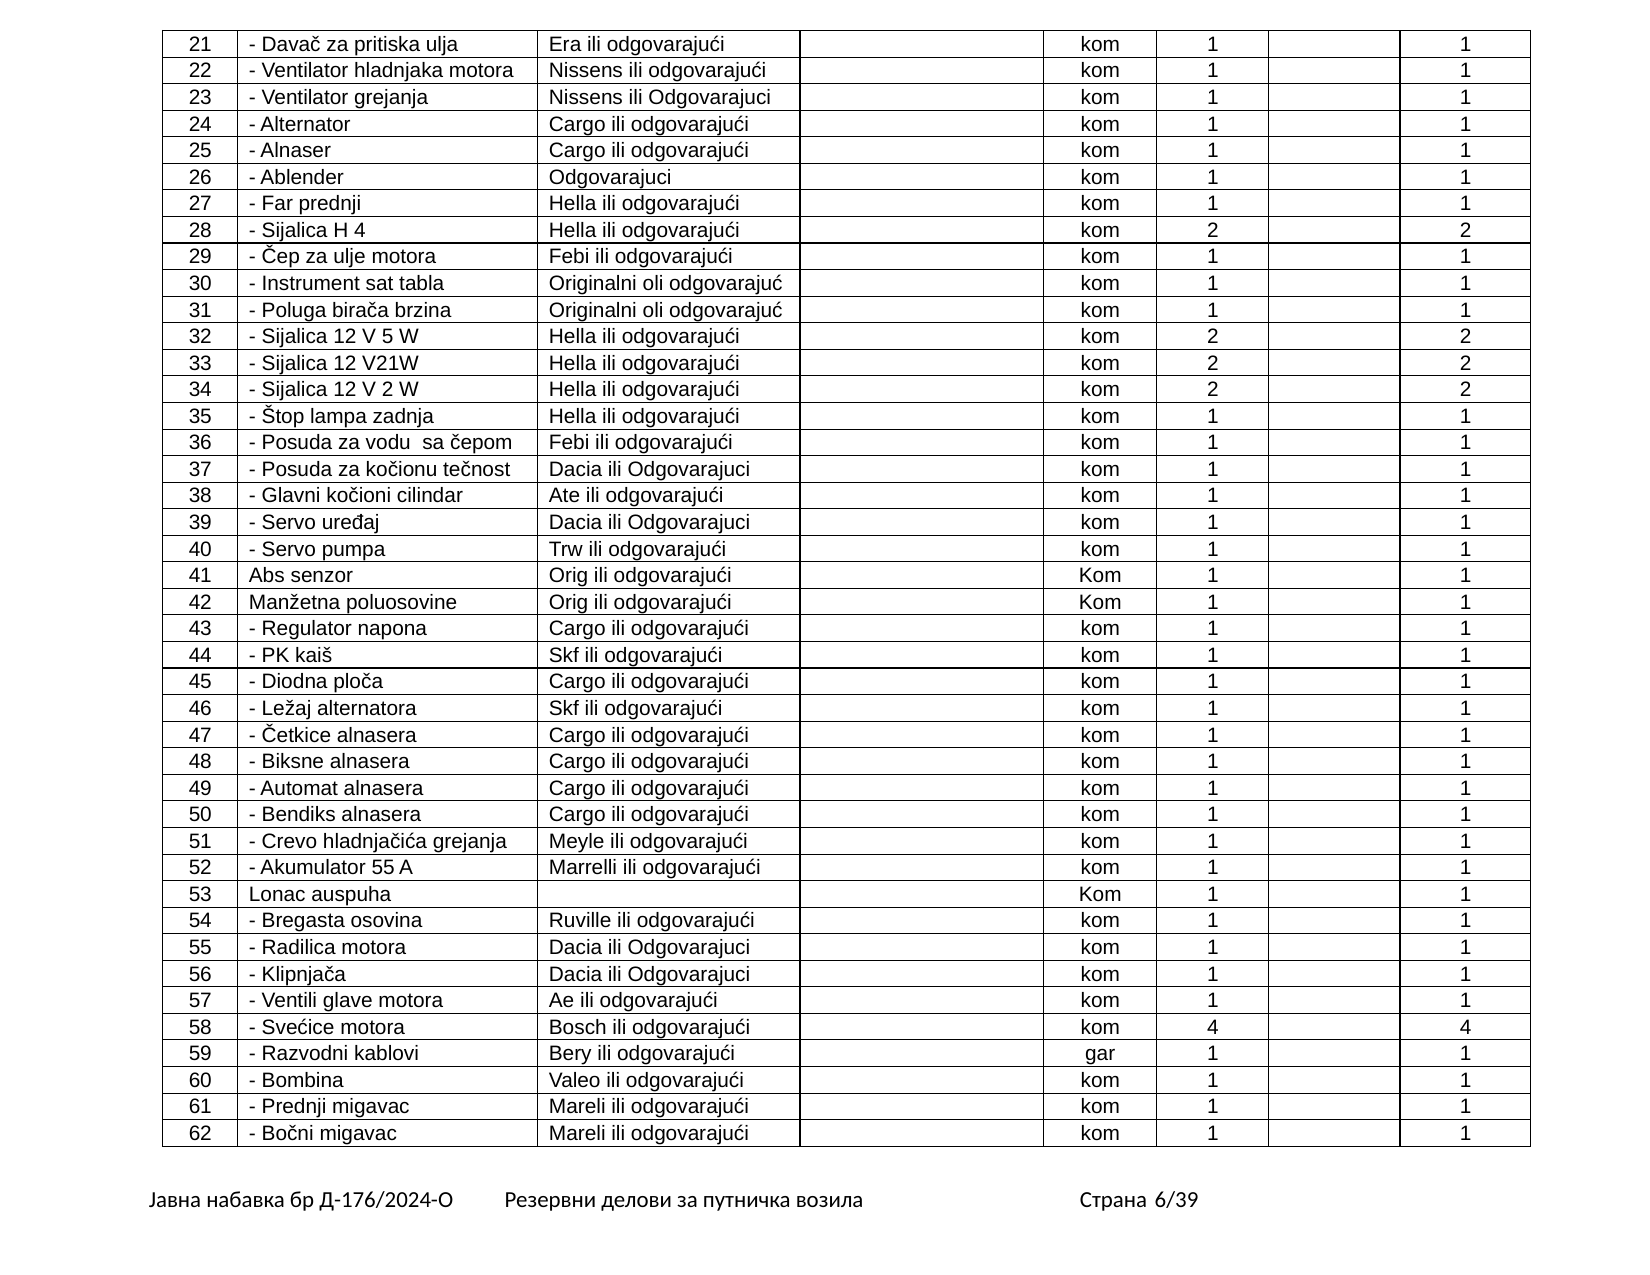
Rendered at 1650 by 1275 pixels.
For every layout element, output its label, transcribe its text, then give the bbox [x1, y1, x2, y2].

table_cell Hella ili odgovarajući [538, 403, 799, 428]
table_cell kom [1044, 908, 1156, 933]
table_cell [801, 217, 1043, 242]
table_cell 1 [1157, 881, 1268, 907]
table_cell Skf ili odgovarajući [538, 642, 799, 667]
table_cell 2 [1401, 323, 1530, 349]
table_cell - Bočni migavac [238, 1120, 537, 1146]
table_cell [801, 695, 1043, 721]
table_cell [1269, 695, 1399, 721]
table_cell [801, 961, 1043, 986]
table_cell - Radilica motora [238, 934, 537, 960]
table_cell [801, 190, 1043, 216]
table_cell 22 [163, 58, 237, 83]
table_cell 1 [1157, 1120, 1268, 1146]
table_cell 1 [1157, 509, 1268, 535]
table_cell Febi ili odgovarajući [538, 244, 799, 269]
table_cell 1 [1401, 483, 1530, 508]
table_cell - Diodna ploča [238, 669, 537, 694]
table_cell 47 [163, 722, 237, 747]
table_cell - Bregasta osovina [238, 908, 537, 933]
table_cell 48 [163, 748, 237, 774]
table_cell Kom [1044, 562, 1156, 588]
table_cell [538, 881, 799, 907]
table_cell - Alnaser [238, 137, 537, 163]
table_cell - Sijalica H 4 [238, 217, 537, 242]
table_cell 57 [163, 987, 237, 1013]
table_cell 1 [1401, 509, 1530, 535]
table_cell [801, 509, 1043, 535]
table_cell Bery ili odgovarajući [538, 1040, 799, 1066]
table_cell kom [1044, 244, 1156, 269]
table_cell Orig ili odgovarajući [538, 589, 799, 614]
table_cell Manžetna poluosovine [238, 589, 537, 614]
table_cell [1269, 669, 1399, 694]
table_cell - Servo pumpa [238, 536, 537, 561]
table_cell 52 [163, 855, 237, 880]
table_cell - Glavni kočioni cilindar [238, 483, 537, 508]
table_cell kom [1044, 1014, 1156, 1039]
table_cell 33 [163, 350, 237, 375]
table_cell 1 [1157, 190, 1268, 216]
table_cell [1269, 297, 1399, 322]
table_cell [801, 323, 1043, 349]
table_cell 2 [1401, 350, 1530, 375]
table_cell - Automat alnasera [238, 775, 537, 800]
table_cell kom [1044, 323, 1156, 349]
table_cell kom [1044, 483, 1156, 508]
table_cell kom [1044, 111, 1156, 136]
table_cell 43 [163, 615, 237, 641]
table_cell - Alternator [238, 111, 537, 136]
table_cell 1 [1401, 536, 1530, 561]
table_cell 1 [1401, 244, 1530, 269]
table_cell 2 [1157, 376, 1268, 402]
table_cell 1 [1157, 403, 1268, 428]
table_cell [1269, 934, 1399, 960]
table_cell 2 [1157, 217, 1268, 242]
table_cell - PK kaiš [238, 642, 537, 667]
table_cell 1 [1401, 855, 1530, 880]
table_cell [1269, 1120, 1399, 1146]
table_cell - Ablender [238, 164, 537, 189]
table_cell 2 [1157, 350, 1268, 375]
table_cell - Četkice alnasera [238, 722, 537, 747]
table_cell 1 [1401, 642, 1530, 667]
table_cell 1 [1157, 1067, 1268, 1092]
table_cell 1 [1401, 58, 1530, 83]
table_cell Cargo ili odgovarajući [538, 801, 799, 827]
table_cell Ae ili odgovarajući [538, 987, 799, 1013]
table_cell 1 [1401, 1094, 1530, 1119]
table_cell [1269, 376, 1399, 402]
table_cell 1 [1157, 748, 1268, 774]
table_cell 21 [163, 31, 237, 57]
table_cell 1 [1401, 748, 1530, 774]
table_cell 1 [1401, 1067, 1530, 1092]
table_cell kom [1044, 642, 1156, 667]
table_cell 1 [1157, 483, 1268, 508]
table_cell 28 [163, 217, 237, 242]
table_cell [801, 669, 1043, 694]
table_cell - Čep za ulje motora [238, 244, 537, 269]
table_cell kom [1044, 137, 1156, 163]
table_cell 1 [1157, 84, 1268, 110]
table_cell [801, 934, 1043, 960]
table_cell [1269, 775, 1399, 800]
table_cell kom [1044, 430, 1156, 455]
table_cell [801, 1067, 1043, 1092]
table_cell Cargo ili odgovarajući [538, 669, 799, 694]
table_cell 49 [163, 775, 237, 800]
table_cell [801, 1040, 1043, 1066]
table_cell [801, 642, 1043, 667]
table_cell 1 [1157, 111, 1268, 136]
table_cell Hella ili odgovarajući [538, 323, 799, 349]
table_cell [1269, 1040, 1399, 1066]
table_cell - Ventilator grejanja [238, 84, 537, 110]
table_cell 1 [1401, 615, 1530, 641]
table_cell Hella ili odgovarajući [538, 376, 799, 402]
table_cell 53 [163, 881, 237, 907]
table_cell 62 [163, 1120, 237, 1146]
table_cell - Bendiks alnasera [238, 801, 537, 827]
table_cell [1269, 430, 1399, 455]
table_cell [1269, 323, 1399, 349]
table_cell [801, 589, 1043, 614]
table_cell 1 [1157, 961, 1268, 986]
table_cell [801, 111, 1043, 136]
table_cell [1269, 615, 1399, 641]
table_cell 1 [1401, 695, 1530, 721]
table_cell 51 [163, 828, 237, 853]
table_cell 1 [1401, 801, 1530, 827]
table_cell 30 [163, 270, 237, 296]
table_cell [801, 376, 1043, 402]
table_cell Nissens ili odgovarajući [538, 58, 799, 83]
table_cell - Prednji migavac [238, 1094, 537, 1119]
table_cell Meyle ili odgovarajući [538, 828, 799, 853]
table_cell 42 [163, 589, 237, 614]
table_cell Kom [1044, 589, 1156, 614]
table_cell [1269, 137, 1399, 163]
table_cell 1 [1157, 456, 1268, 482]
table_cell [801, 403, 1043, 428]
table_cell - Svećice motora [238, 1014, 537, 1039]
table_cell [1269, 987, 1399, 1013]
table_cell 1 [1157, 270, 1268, 296]
table_cell 1 [1157, 536, 1268, 561]
table_cell kom [1044, 1120, 1156, 1146]
table_cell 36 [163, 430, 237, 455]
table_cell kom [1044, 297, 1156, 322]
table_cell Era ili odgovarajući [538, 31, 799, 57]
table_cell [801, 828, 1043, 853]
table_cell 60 [163, 1067, 237, 1092]
table_cell 1 [1157, 615, 1268, 641]
table_cell [1269, 270, 1399, 296]
table_cell Originalni oli odgovarajuć [538, 297, 799, 322]
table_cell [801, 297, 1043, 322]
table_cell [1269, 589, 1399, 614]
table_cell Dacia ili Odgovarajuci [538, 934, 799, 960]
table_cell 1 [1401, 430, 1530, 455]
table_cell 1 [1157, 589, 1268, 614]
table_cell 41 [163, 562, 237, 588]
table_cell 1 [1157, 934, 1268, 960]
table_cell [801, 1014, 1043, 1039]
table_cell kom [1044, 775, 1156, 800]
table_cell 54 [163, 908, 237, 933]
table_cell [1269, 509, 1399, 535]
table_cell 56 [163, 961, 237, 986]
table_cell [1269, 1094, 1399, 1119]
table_cell - Akumulator 55 A [238, 855, 537, 880]
table_cell Cargo ili odgovarajući [538, 775, 799, 800]
table_cell 1 [1401, 1040, 1530, 1066]
table_cell [1269, 403, 1399, 428]
table_cell 37 [163, 456, 237, 482]
table_cell 1 [1157, 297, 1268, 322]
table_cell Odgovarajuci [538, 164, 799, 189]
table_cell 50 [163, 801, 237, 827]
table_cell [1269, 642, 1399, 667]
table_cell Cargo ili odgovarajući [538, 137, 799, 163]
table_cell 1 [1157, 642, 1268, 667]
table_cell 34 [163, 376, 237, 402]
table_cell 1 [1157, 722, 1268, 747]
table_cell 1 [1157, 669, 1268, 694]
table_cell kom [1044, 376, 1156, 402]
table_cell 1 [1401, 828, 1530, 853]
table_cell [801, 987, 1043, 1013]
table_cell 24 [163, 111, 237, 136]
table_cell [1269, 111, 1399, 136]
table_cell Orig ili odgovarajući [538, 562, 799, 588]
table_cell - Posuda za kočionu tečnost [238, 456, 537, 482]
table_cell 1 [1157, 31, 1268, 57]
table_cell [1269, 350, 1399, 375]
table_cell Cargo ili odgovarajući [538, 748, 799, 774]
table_cell [1269, 828, 1399, 853]
table_cell [801, 164, 1043, 189]
table_cell kom [1044, 58, 1156, 83]
table_cell [1269, 722, 1399, 747]
table_cell [801, 350, 1043, 375]
table_cell - Sijalica 12 V 5 W [238, 323, 537, 349]
table_cell kom [1044, 934, 1156, 960]
table_cell Hella ili odgovarajući [538, 217, 799, 242]
table_cell 35 [163, 403, 237, 428]
table_cell 4 [1157, 1014, 1268, 1039]
table_cell kom [1044, 801, 1156, 827]
table_cell 1 [1401, 961, 1530, 986]
table_cell [801, 748, 1043, 774]
table_cell Hella ili odgovarajući [538, 350, 799, 375]
table_cell 1 [1157, 695, 1268, 721]
table_cell 1 [1401, 589, 1530, 614]
table_cell - Sijalica 12 V21W [238, 350, 537, 375]
table_cell kom [1044, 456, 1156, 482]
table_cell [1269, 801, 1399, 827]
table_cell [1269, 1067, 1399, 1092]
table_cell kom [1044, 217, 1156, 242]
table_cell 59 [163, 1040, 237, 1066]
table_cell 1 [1157, 987, 1268, 1013]
table_cell kom [1044, 855, 1156, 880]
table_cell Bosch ili odgovarajući [538, 1014, 799, 1039]
table_cell 61 [163, 1094, 237, 1119]
table_cell - Ventili glave motora [238, 987, 537, 1013]
table_cell 1 [1401, 84, 1530, 110]
table_cell [1269, 562, 1399, 588]
table_cell - Far prednji [238, 190, 537, 216]
table_cell Dacia ili Odgovarajuci [538, 509, 799, 535]
table_cell - Crevo hladnjačića grejanja [238, 828, 537, 853]
table_cell [801, 483, 1043, 508]
table_cell Mareli ili odgovarajući [538, 1094, 799, 1119]
table_cell - Štop lampa zadnja [238, 403, 537, 428]
table_cell - Ventilator hladnjaka motora [238, 58, 537, 83]
table_cell 31 [163, 297, 237, 322]
table_cell 1 [1401, 403, 1530, 428]
table_cell Trw ili odgovarajući [538, 536, 799, 561]
table_cell Ruville ili odgovarajući [538, 908, 799, 933]
table_cell 1 [1157, 1094, 1268, 1119]
table_cell [1269, 58, 1399, 83]
table_cell Cargo ili odgovarajući [538, 615, 799, 641]
table_cell kom [1044, 270, 1156, 296]
table_cell 1 [1401, 934, 1530, 960]
table_cell Cargo ili odgovarajući [538, 722, 799, 747]
table_cell kom [1044, 828, 1156, 853]
table_cell 38 [163, 483, 237, 508]
table_cell [801, 801, 1043, 827]
table_cell [801, 881, 1043, 907]
table_cell [801, 908, 1043, 933]
table_cell 1 [1157, 164, 1268, 189]
table_cell - Razvodni kablovi [238, 1040, 537, 1066]
table_cell - Bombina [238, 1067, 537, 1092]
table_cell 1 [1401, 775, 1530, 800]
table_cell [801, 562, 1043, 588]
table_cell [801, 1094, 1043, 1119]
table_cell [1269, 244, 1399, 269]
table_cell kom [1044, 31, 1156, 57]
table_cell 2 [1401, 217, 1530, 242]
table_cell kom [1044, 350, 1156, 375]
table_cell 32 [163, 323, 237, 349]
table_cell 1 [1157, 775, 1268, 800]
table_cell 1 [1401, 297, 1530, 322]
table_cell kom [1044, 164, 1156, 189]
table_cell Abs senzor [238, 562, 537, 588]
table_cell - Ležaj alternatora [238, 695, 537, 721]
table_cell [1269, 961, 1399, 986]
table_cell 1 [1157, 855, 1268, 880]
table_cell 1 [1401, 987, 1530, 1013]
table_cell [1269, 483, 1399, 508]
table_cell 27 [163, 190, 237, 216]
table_cell kom [1044, 509, 1156, 535]
table_cell [1269, 536, 1399, 561]
table_cell [1269, 456, 1399, 482]
table_cell 39 [163, 509, 237, 535]
table_cell [801, 775, 1043, 800]
table_cell 46 [163, 695, 237, 721]
table_cell 40 [163, 536, 237, 561]
table_cell 26 [163, 164, 237, 189]
table_cell Skf ili odgovarajući [538, 695, 799, 721]
table_cell - Servo uređaj [238, 509, 537, 535]
table_cell kom [1044, 403, 1156, 428]
table_cell 1 [1157, 908, 1268, 933]
table_cell 1 [1401, 908, 1530, 933]
table_cell - Biksne alnasera [238, 748, 537, 774]
table_cell Nissens ili Odgovarajuci [538, 84, 799, 110]
table_cell [801, 270, 1043, 296]
table_cell - Poluga birača brzina [238, 297, 537, 322]
table_cell 1 [1157, 828, 1268, 853]
table_cell kom [1044, 695, 1156, 721]
table_cell 1 [1157, 562, 1268, 588]
table_cell [1269, 1014, 1399, 1039]
table_cell [801, 84, 1043, 110]
table_cell kom [1044, 669, 1156, 694]
table_cell Valeo ili odgovarajući [538, 1067, 799, 1092]
table_cell kom [1044, 748, 1156, 774]
table_cell [1269, 164, 1399, 189]
table_cell kom [1044, 536, 1156, 561]
table_cell 1 [1401, 722, 1530, 747]
table_cell - Instrument sat tabla [238, 270, 537, 296]
table_cell [801, 244, 1043, 269]
table_cell 2 [1157, 323, 1268, 349]
table_cell [801, 430, 1043, 455]
table_cell 1 [1157, 244, 1268, 269]
table_cell [1269, 217, 1399, 242]
table_cell kom [1044, 961, 1156, 986]
table_cell 1 [1157, 137, 1268, 163]
table_cell kom [1044, 190, 1156, 216]
table_cell Dacia ili Odgovarajuci [538, 961, 799, 986]
table_cell Lonac auspuha [238, 881, 537, 907]
table_cell 1 [1157, 58, 1268, 83]
table_cell - Regulator napona [238, 615, 537, 641]
table_cell [801, 855, 1043, 880]
table_cell - Klipnjača [238, 961, 537, 986]
table_cell kom [1044, 722, 1156, 747]
table_cell 1 [1401, 137, 1530, 163]
table_cell 1 [1401, 270, 1530, 296]
table_cell [801, 615, 1043, 641]
table_cell [801, 1120, 1043, 1146]
table_cell 55 [163, 934, 237, 960]
table_cell Ate ili odgovarajući [538, 483, 799, 508]
table_cell Kom [1044, 881, 1156, 907]
table_cell 1 [1401, 111, 1530, 136]
table_cell 1 [1401, 190, 1530, 216]
table_cell kom [1044, 84, 1156, 110]
table_cell 1 [1401, 1120, 1530, 1146]
table_cell 1 [1401, 881, 1530, 907]
table_cell 1 [1401, 456, 1530, 482]
table_cell gar [1044, 1040, 1156, 1066]
table_cell [1269, 748, 1399, 774]
table_cell Febi ili odgovarajući [538, 430, 799, 455]
table_cell 1 [1157, 1040, 1268, 1066]
table_cell Hella ili odgovarajući [538, 190, 799, 216]
table_cell [1269, 881, 1399, 907]
table_cell [801, 31, 1043, 57]
table_cell kom [1044, 987, 1156, 1013]
table_cell Mareli ili odgovarajući [538, 1120, 799, 1146]
table_cell [1269, 908, 1399, 933]
table_cell kom [1044, 615, 1156, 641]
table_cell 1 [1157, 430, 1268, 455]
table_cell 1 [1401, 562, 1530, 588]
table_cell kom [1044, 1067, 1156, 1092]
table_cell 44 [163, 642, 237, 667]
table_cell 2 [1401, 376, 1530, 402]
table_cell [1269, 855, 1399, 880]
table_cell 45 [163, 669, 237, 694]
table_cell Dacia ili Odgovarajuci [538, 456, 799, 482]
table_cell [801, 722, 1043, 747]
table_cell 4 [1401, 1014, 1530, 1039]
table_cell [1269, 84, 1399, 110]
table_cell Originalni oli odgovarajuć [538, 270, 799, 296]
table_cell [1269, 190, 1399, 216]
table_cell [801, 137, 1043, 163]
table_cell Marrelli ili odgovarajući [538, 855, 799, 880]
table_cell 25 [163, 137, 237, 163]
table_cell [801, 536, 1043, 561]
table_cell 1 [1401, 669, 1530, 694]
table_cell Cargo ili odgovarajući [538, 111, 799, 136]
table_cell 1 [1401, 164, 1530, 189]
table_cell 23 [163, 84, 237, 110]
table_cell [801, 456, 1043, 482]
table_cell - Posuda za vodu sa čepom [238, 430, 537, 455]
table_cell - Sijalica 12 V 2 W [238, 376, 537, 402]
table_cell 58 [163, 1014, 237, 1039]
table_cell [1269, 31, 1399, 57]
table_cell 1 [1401, 31, 1530, 57]
table_cell - Davač za pritiska ulja [238, 31, 537, 57]
table_cell 29 [163, 244, 237, 269]
table_cell [801, 58, 1043, 83]
table_cell 1 [1157, 801, 1268, 827]
table_cell kom [1044, 1094, 1156, 1119]
